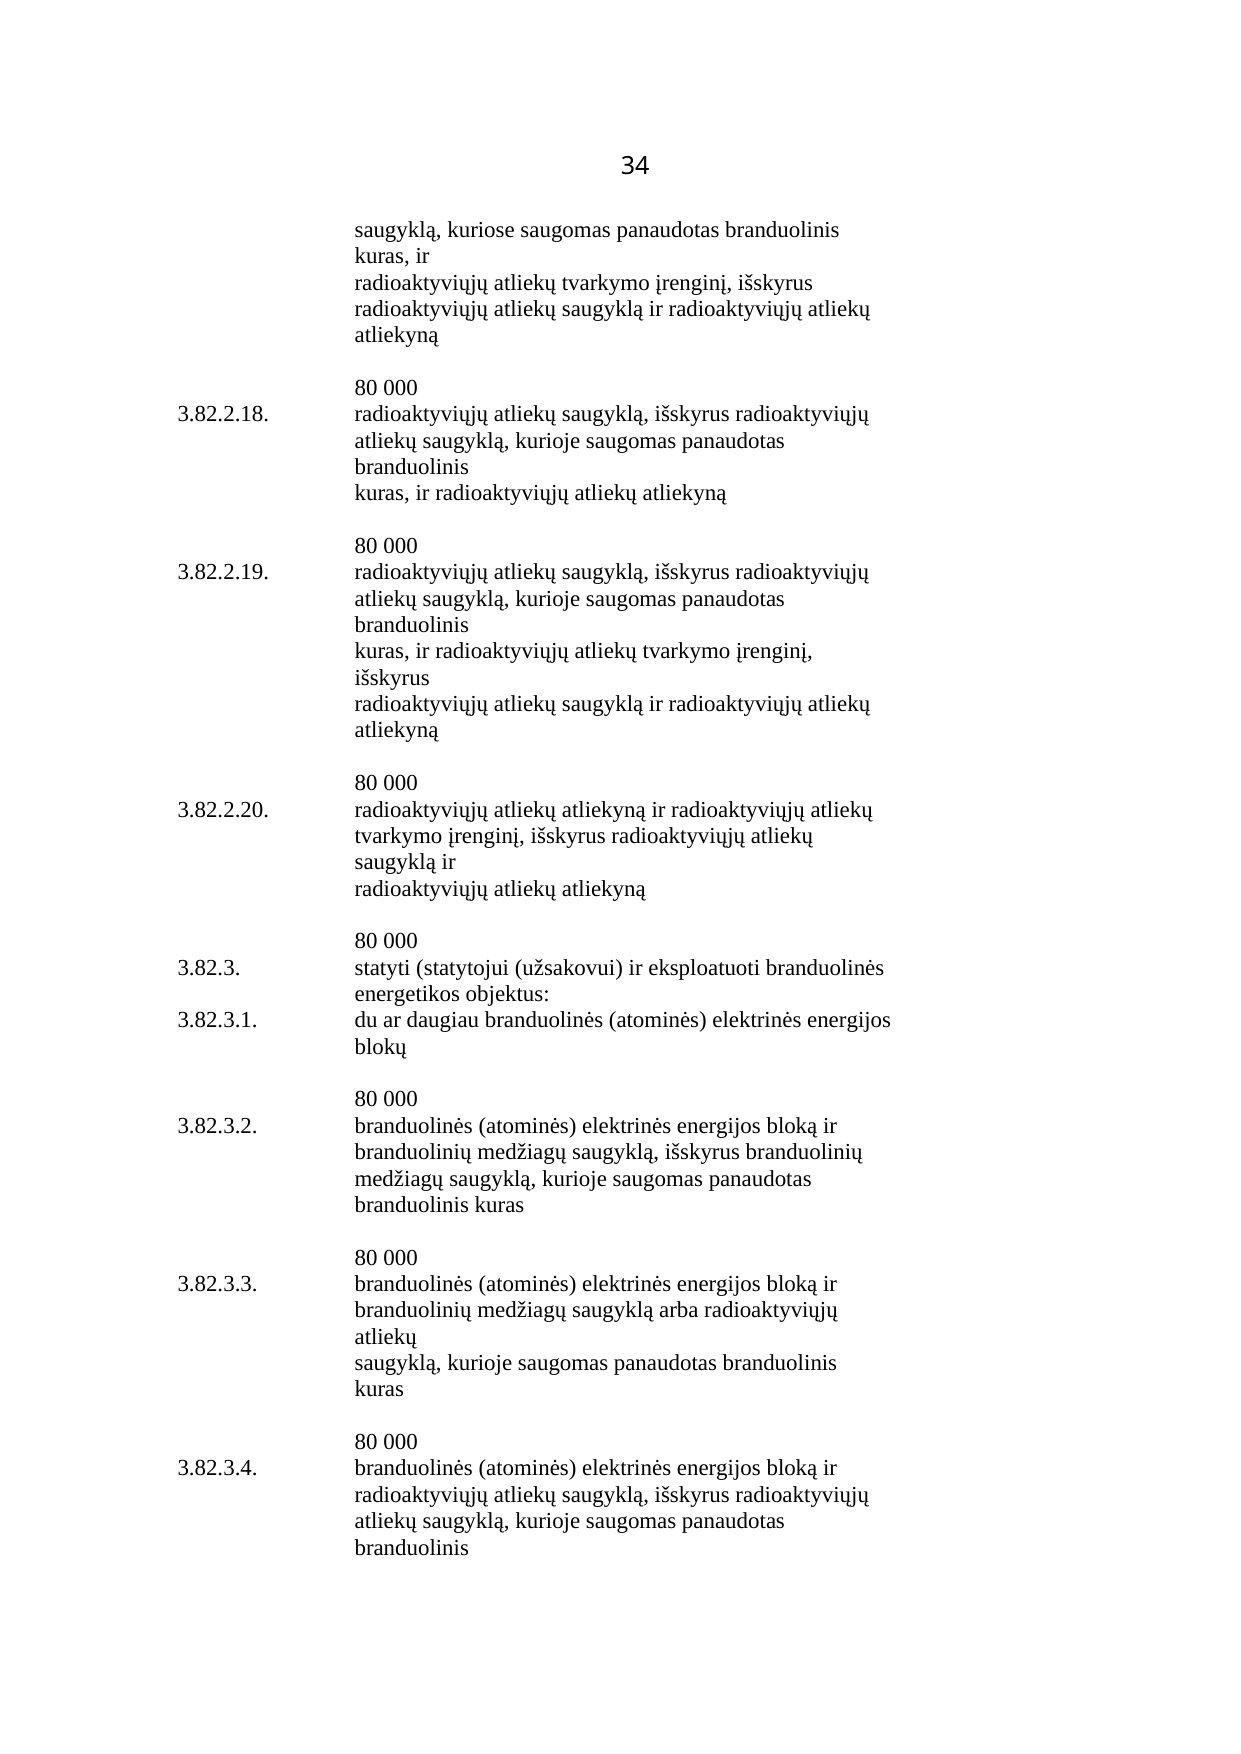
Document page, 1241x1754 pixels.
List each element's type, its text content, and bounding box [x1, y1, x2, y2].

text branduolinių medžiagų saugyklą arba radioaktyviųjų atliekų [354, 1296, 892, 1349]
text radioaktyviųjų atliekų tvarkymo įrenginį, išskyrus [354, 268, 892, 295]
text 3.82.3. statyti (statytojui (užsakovui) ir eksploatuoti branduolinės [177, 954, 892, 980]
text radioaktyviųjų atliekų atliekyną 80 000 [354, 875, 892, 954]
text 3.82.3.3. branduolinės (atominės) elektrinės energijos bloką ir [177, 1270, 892, 1296]
text kuras, ir radioaktyviųjų atliekų atliekyną 80 000 [354, 479, 892, 558]
text 3.82.3.2. branduolinės (atominės) elektrinės energijos bloką ir [177, 1112, 892, 1138]
text blokų 80 000 [354, 1033, 892, 1112]
text atliekų saugyklą, kurioje saugomas panaudotas branduolinis [354, 427, 892, 479]
text atliekų saugyklą, kurioje saugomas panaudotas branduolinis [354, 585, 892, 637]
text energetikos objektus: [354, 980, 892, 1006]
text atliekyną 80 000 [354, 321, 892, 400]
text tvarkymo įrenginį, išskyrus radioaktyviųjų atliekų saugyklą ir [354, 822, 892, 875]
text 3.82.3.4. branduolinės (atominės) elektrinės energijos bloką ir [177, 1454, 892, 1481]
text atliekyną 80 000 [354, 717, 892, 796]
text radioaktyviųjų atliekų saugyklą, išskyrus radioaktyviųjų [354, 1481, 892, 1507]
text branduolinis kuras 80 000 [354, 1191, 892, 1270]
text kuras, ir radioaktyviųjų atliekų tvarkymo įrenginį, išskyrus [354, 637, 892, 690]
text radioaktyviųjų atliekų saugyklą ir radioaktyviųjų atliekų [354, 690, 892, 717]
text saugyklą, kurioje saugomas panaudotas branduolinis kuras 80 000 [354, 1349, 892, 1454]
text branduolinių medžiagų saugyklą, išskyrus branduolinių [354, 1138, 892, 1164]
text 3.82.2.20. radioaktyviųjų atliekų atliekyną ir radioaktyviųjų atliekų [177, 796, 892, 822]
text saugyklą, kuriose saugomas panaudotas branduolinis kuras, ir [354, 216, 892, 268]
text 3.82.2.18. radioaktyviųjų atliekų saugyklą, išskyrus radioaktyviųjų [177, 400, 892, 427]
text 3.82.2.19. radioaktyviųjų atliekų saugyklą, išskyrus radioaktyviųjų [177, 558, 892, 585]
text 3.82.3.1. du ar daugiau branduolinės (atominės) elektrinės energijos [177, 1006, 892, 1033]
text medžiagų saugyklą, kurioje saugomas panaudotas [354, 1164, 892, 1191]
text radioaktyviųjų atliekų saugyklą ir radioaktyviųjų atliekų [354, 295, 892, 321]
text atliekų saugyklą, kurioje saugomas panaudotas branduolinis [354, 1507, 892, 1560]
